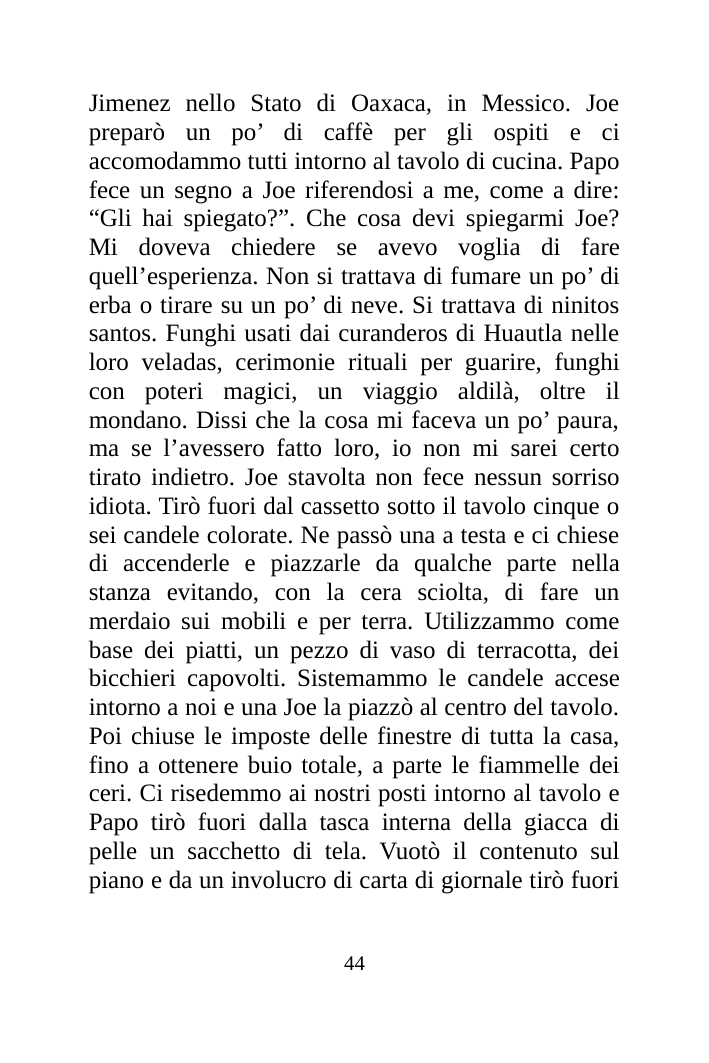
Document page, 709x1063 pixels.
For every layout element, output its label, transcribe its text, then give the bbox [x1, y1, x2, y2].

text Jimenez nello Stato di Oaxaca, in Messico. Joe preparò un po’ di caffè per gli ospiti e ci accomodammo tutti intorno al tavolo di cucina. Papo fece un segno a Joe riferendosi a me, come a dire: “Gli hai spiegato?”. Che cosa devi spiegarmi Joe? Mi doveva chiedere se avevo voglia di fare quell’esperienza. Non si trattava di fumare un po’ di erba o tirare su un po’ di neve. Si trattava di ninitos santos. Funghi usati dai curanderos di Huautla nelle loro veladas, cerimonie rituali per guarire, funghi con poteri magici, un viaggio aldilà, oltre il mondano. Dissi che la cosa mi faceva un po’ paura, ma se l’avessero fatto loro, io non mi sarei certo tirato indietro. Joe stavolta non fece nessun sorriso idiota. Tirò fuori dal cassetto sotto il tavolo cinque o sei candele colorate. Ne passò una a testa e ci chiese di accenderle e piazzarle da qualche parte nella stanza evitando, con la cera sciolta, di fare un merdaio sui mobili e per terra. Utilizzammo come base dei piatti, un pezzo di vaso di terracotta, dei bicchieri capovolti. Sistemammo le candele accese intorno a noi e una Joe la piazzò al centro del tavolo. Poi chiuse le imposte delle finestre di tutta la casa, fino a ottenere buio totale, a parte le fiammelle dei ceri. Ci risedemmo ai nostri posti intorno al tavolo e Papo tirò fuori dalla tasca interna della giacca di pelle un sacchetto di tela. Vuotò il contenuto sul piano e da un involucro di carta di giornale tirò fuori [88, 88, 620, 893]
